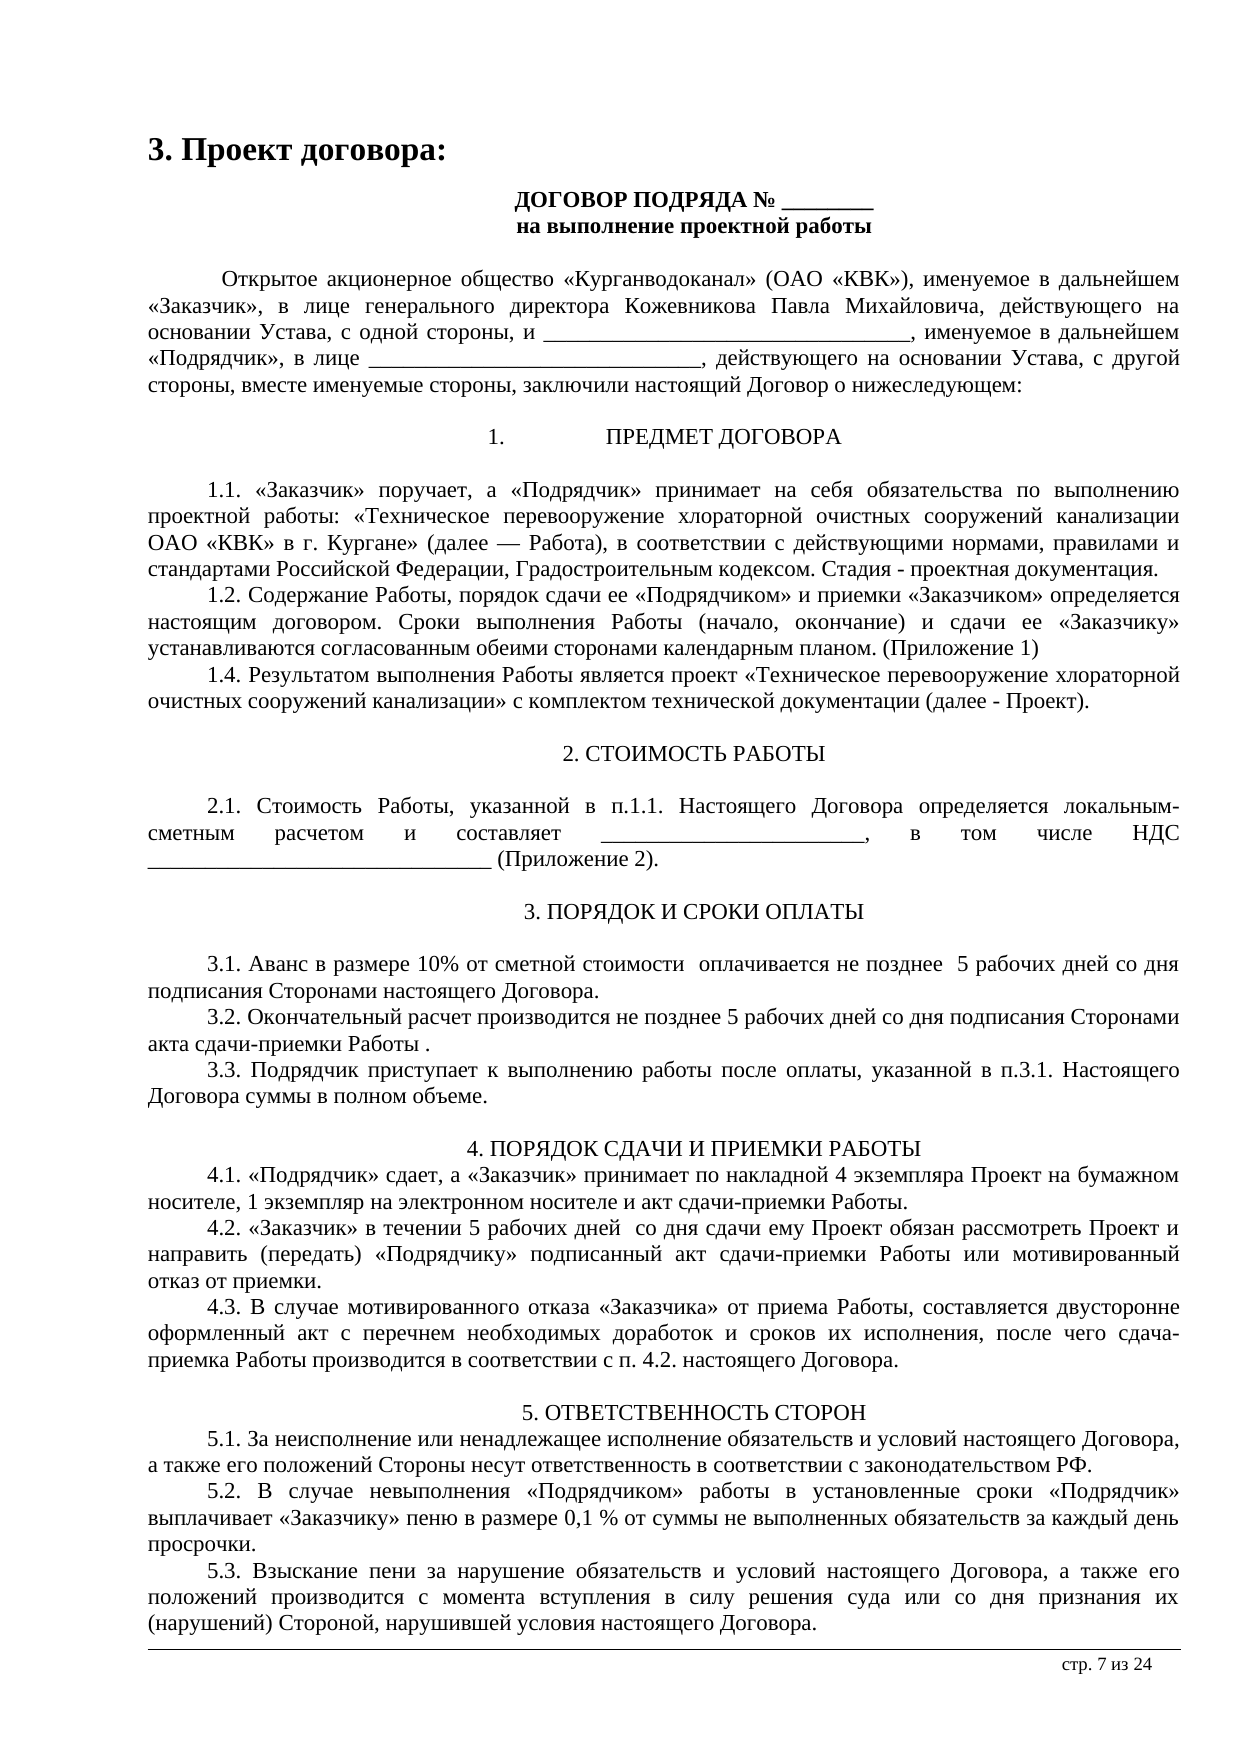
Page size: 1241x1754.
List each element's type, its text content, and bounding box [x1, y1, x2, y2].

text 3.3. Подрядчик приступает к выполнению работы после оплаты, указанной в п.3.1. Настоящего Договора суммы в полном объеме. [148, 1056, 1181, 1109]
list ПРЕДМЕТ ДОГОВОРА [148, 423, 1181, 450]
text 2.1. Стоимость Работы, указанной в п.1.1. Настоящего Договора определяется локальным-сметным расчетом и составляет _______________________, в том числе НДС ______________________________ (Приложение 2). [148, 792, 1181, 871]
text 3.1. Аванс в размере 10% от сметной стоимости оплачивается не позднее 5 рабочих дней со дня подписания Сторонами настоящего Договора. [148, 951, 1181, 1003]
text 5.1. За неисполнение или ненадлежащее исполнение обязательств и условий настоящего Договора, а также его положений Стороны несут ответственность в соответствии с законодательством РФ. [148, 1425, 1181, 1478]
text 4.3. В случае мотивированного отказа «Заказчика» от приема Работы, составляется двусторонне оформленный акт с перечнем необходимых доработок и сроков их исполнения, после чего сдача-приемка Работы производится в соответствии с п. 4.2. настоящего Договора. [148, 1293, 1181, 1372]
text 5. ОТВЕТСТВЕННОСТЬ СТОРОН [148, 1398, 1181, 1425]
text 2. СТОИМОСТЬ РАБОТЫ [148, 740, 1181, 766]
text 1.4. Результатом выполнения Работы является проект «Техническое перевооружение хлораторной очистных сооружений канализации» с комплектом технической документации (далее - Проект). [148, 661, 1181, 713]
text 1.2. Содержание Работы, порядок сдачи ее «Подрядчиком» и приемки «Заказчиком» определяется настоящим договором. Сроки выполнения Работы (начало, окончание) и сдачи ее «Заказчику» устанавливаются согласованным обеими сторонами календарным планом. (Приложение 1) [148, 582, 1181, 661]
text 3.2. Окончательный расчет производится не позднее 5 рабочих дней со дня подписания Сторонами акта сдачи-приемки Работы . [148, 1003, 1181, 1056]
text 3. ПОРЯДОК И СРОКИ ОПЛАТЫ [148, 898, 1181, 924]
text 4. ПОРЯДОК СДАЧИ И ПРИЕМКИ РАБОТЫ [148, 1135, 1181, 1161]
text 1.1. «Заказчик» поручает, а «Подрядчик» принимает на себя обязательства по выполнению проектной работы: «Техническое перевооружение хлораторной очистных сооружений канализации ОАО «КВК» в г. Кургане» (далее — Работа), в соответствии с действующими нормами, правилами и стандартами Российской Федерации, Градостроительным кодексом. Стадия - проектная документация. [148, 476, 1181, 582]
text 4.1. «Подрядчик» сдает, а «Заказчик» принимает по накладной 4 экземпляра Проект на бумажном носителе, 1 экземпляр на электронном носителе и акт сдачи-приемки Работы. [148, 1161, 1181, 1214]
text ДОГОВОР ПОДРЯДА № ________ [148, 186, 1181, 213]
text 5.2. В случае невыполнения «Подрядчиком» работы в установленные сроки «Подрядчик» выплачивает «Заказчику» пеню в размере 0,1 % от суммы не выполненных обязательств за каждый день просрочки. [148, 1478, 1181, 1557]
text 4.2. «Заказчик» в течении 5 рабочих дней со дня сдачи ему Проект обязан рассмотреть Проект и направить (передать) «Подрядчику» подписанный акт сдачи-приемки Работы или мотивированный отказ от приемки. [148, 1214, 1181, 1293]
text 5.3. Взыскание пени за нарушение обязательств и условий настоящего Договора, а также его положений производится с момента вступления в силу решения суда или со дня признания их (нарушений) Стороной, нарушившей условия настоящего Договора. [148, 1557, 1181, 1636]
text Открытое акционерное общество «Курганводоканал» (ОАО «КВК»), именуемое в дальнейшем «Заказчик», в лице генерального директора Кожевникова Павла Михайловича, действующего на основании Устава, с одной стороны, и ________________________________, именуемое в дальнейшем «Подрядчик», в лице _____________________________, действующего на основании Устава, с другой стороны, вместе именуемые стороны, заключили настоящий Договор о нижеследующем: [148, 265, 1181, 397]
text 3. Проект договора: [148, 129, 1191, 167]
text на выполнение проектной работы [148, 213, 1181, 239]
